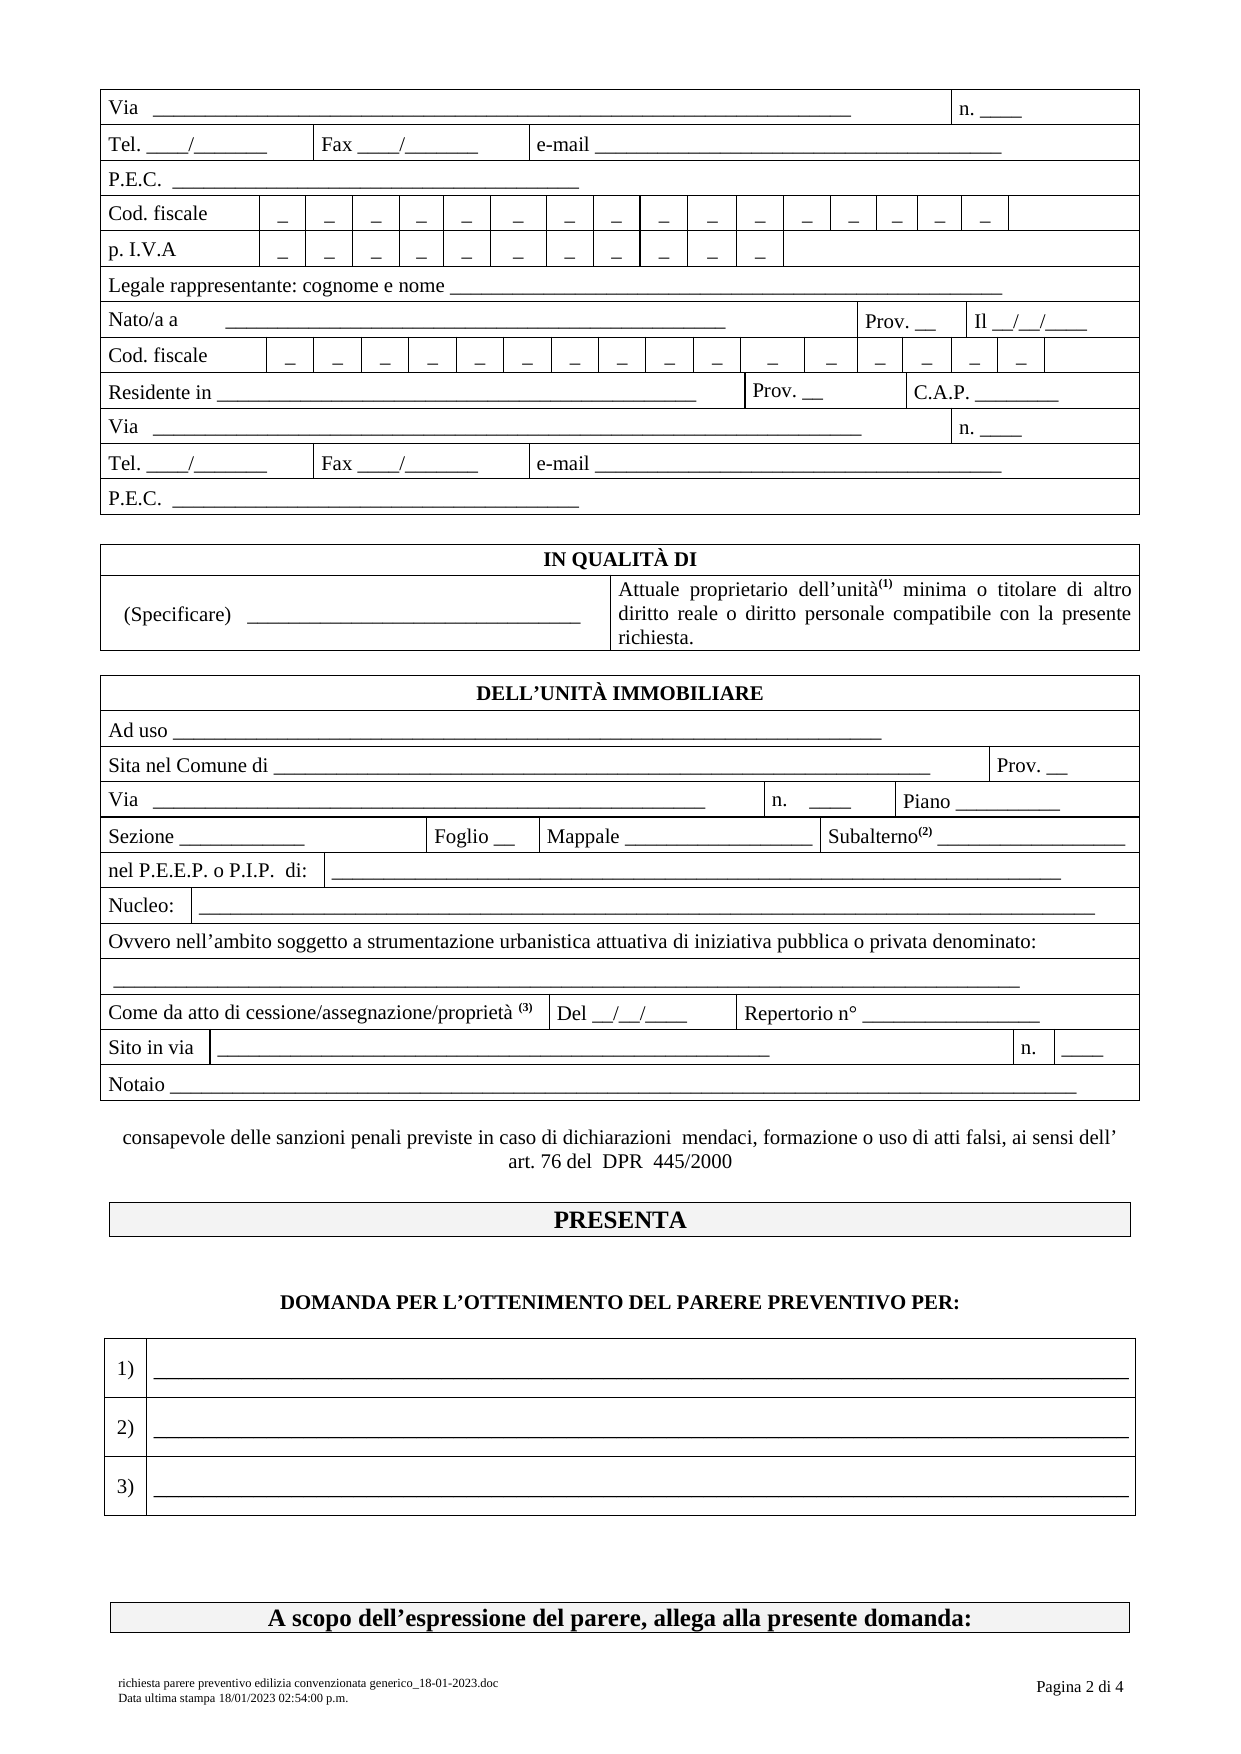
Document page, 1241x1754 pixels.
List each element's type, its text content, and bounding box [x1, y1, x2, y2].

table_cell _ [444, 231, 490, 266]
table_cell nel P.E.E.P. o P.I.P. di: [101, 853, 324, 887]
table_cell ______________________________________________________________________________________ [192, 888, 1139, 923]
table_cell _ [547, 196, 593, 230]
table_cell Nato/a a [101, 302, 218, 337]
table_cell ________________________________________________ [218, 302, 857, 337]
table_cell _ [858, 338, 902, 372]
table_cell Via [101, 782, 146, 816]
table_cell Il __/__/____ [967, 302, 1139, 337]
table_cell _ [457, 338, 503, 372]
table_cell Prov. __ [858, 302, 966, 337]
text PRESENTA [110, 1203, 1130, 1236]
table_cell ____________________________________________________________________ [146, 409, 951, 443]
table_cell _ [552, 338, 598, 372]
table_cell Repertorio n° _________________ [737, 995, 1139, 1029]
table_cell _ [362, 338, 408, 372]
table_cell Foglio __ [427, 818, 539, 852]
table_cell Mappale __________________ [540, 818, 820, 852]
table_cell p. I.V.A [101, 231, 218, 266]
table_cell [218, 338, 266, 372]
table_cell Piano __________ [896, 782, 1139, 816]
table_cell _ [918, 196, 961, 230]
table_cell Notaio _______________________________________________________________________________________ [101, 1065, 1139, 1100]
text DOMANDA PER L’OTTENIMENTO DEL PARERE PREVENTIVO PER: [118, 1289, 1122, 1314]
table_cell _ [306, 196, 352, 230]
table_cell n. [765, 782, 802, 816]
table_cell (Specificare) ________________________________ [101, 576, 610, 650]
table_cell Sezione ____________ [101, 818, 426, 852]
table_cell Sita nel Comune di _______________________________________________________________ [101, 747, 989, 781]
table_cell Residente in ______________________________________________ [101, 373, 744, 407]
table_cell _ [306, 231, 352, 266]
table_cell _ [599, 338, 645, 372]
table_cell [1009, 196, 1139, 230]
table_cell [218, 196, 259, 230]
table_header ______________________________________________________________________________ [147, 1339, 1135, 1397]
table_cell _ [903, 338, 951, 372]
table_header IN QUALITÀ DI [101, 545, 1139, 574]
table_cell ______________________________________________________________________________ [147, 1457, 1135, 1515]
table_cell [1045, 338, 1139, 372]
table_cell _ [353, 231, 399, 266]
table_cell Prov. __ [990, 747, 1139, 781]
table_cell ____ [1055, 1030, 1139, 1064]
table_cell _ [688, 196, 736, 230]
table_cell n. ____ [952, 90, 1139, 124]
table_cell Attuale proprietario dell’unità(1) minima o titolare di altro diritto reale o diritto personale compatibile con la presente richiesta. [611, 576, 1139, 650]
table_cell 3) [105, 1457, 146, 1515]
table_cell _ [267, 338, 313, 372]
table_cell Subalterno(2) __________________ [821, 818, 1139, 852]
table_cell Sito in via [101, 1030, 209, 1064]
table_cell _ [784, 196, 830, 230]
table_cell _ [400, 231, 443, 266]
table_cell _ [400, 196, 443, 230]
table_cell _ [409, 338, 456, 372]
table_cell ______________________________________________________________________________ [147, 1398, 1135, 1456]
table_cell Fax ____/_______ [314, 125, 529, 159]
table_cell _ [962, 196, 1008, 230]
subtitle consapevole delle sanzioni penali previste in caso di dichiarazioni mendaci, formazione o uso di atti falsi, ai sensi dell’ art. 76 del DPR 445/2000 [118, 1125, 1122, 1173]
table_cell _ [314, 338, 361, 372]
table_cell [784, 231, 1139, 266]
table_cell Cod. fiscale [101, 196, 218, 230]
table_cell P.E.C. _______________________________________ [101, 479, 1139, 514]
table_cell _ [741, 338, 804, 372]
table_cell _ [952, 338, 997, 372]
table_cell Nucleo: [101, 888, 191, 923]
table_cell Del __/__/____ [550, 995, 736, 1029]
table_cell 2) [105, 1398, 146, 1456]
table_cell _ [877, 196, 917, 230]
table_cell Legale rappresentante: cognome e nome _____________________________________________________ [101, 267, 1139, 301]
table_cell _ [260, 196, 305, 230]
table_cell _______________________________________________________________________________________ [101, 959, 1139, 993]
table_cell Via [101, 90, 146, 124]
table_cell _ [594, 196, 639, 230]
table_cell _ [491, 196, 546, 230]
table_cell n. [1014, 1030, 1054, 1064]
table_cell ______________________________________________________________________ [325, 853, 1139, 887]
table_cell Prov. __ [746, 373, 906, 407]
table_cell _ [805, 338, 857, 372]
table_cell Via [101, 409, 146, 443]
table_cell Come da atto di cessione/assegnazione/proprietà (3) [101, 995, 549, 1029]
table_cell _ [641, 231, 687, 266]
table_cell ____ [802, 782, 895, 816]
table_cell _____________________________________________________ [146, 782, 764, 816]
table_header 1) [105, 1339, 146, 1397]
table_cell _ [260, 231, 305, 266]
table_cell _ [353, 196, 399, 230]
table_cell Cod. fiscale [101, 338, 218, 372]
table_header DELL’UNITÀ IMMOBILIARE [101, 676, 1139, 710]
table_cell _ [547, 231, 593, 266]
table_cell _ [831, 196, 876, 230]
table_cell Fax ____/_______ [314, 444, 529, 478]
table_cell _ [646, 338, 693, 372]
table_cell Tel. ____/_______ [101, 125, 313, 159]
table_cell _ [998, 338, 1044, 372]
table_cell [218, 231, 259, 266]
table_header A scopo dell’espressione del parere, allega alla presente domanda: [111, 1603, 1129, 1632]
table_cell Ovvero nell’ambito soggetto a strumentazione urbanistica attuativa di iniziativa pubblica o privata denominato: [101, 924, 1139, 958]
table_cell _ [694, 338, 740, 372]
table_cell P.E.C. _______________________________________ [101, 161, 1139, 195]
table_cell C.A.P. ________ [907, 373, 1139, 407]
table_cell _ [688, 231, 736, 266]
table_cell _____________________________________________________ [211, 1030, 1013, 1064]
table_cell _ [504, 338, 551, 372]
table_cell _ [491, 231, 546, 266]
table_cell _ [737, 231, 783, 266]
table_cell Tel. ____/_______ [101, 444, 313, 478]
table_cell e-mail _______________________________________ [530, 125, 1139, 159]
table_cell _ [641, 196, 687, 230]
table_cell n. ____ [952, 409, 1139, 443]
table_cell _ [444, 196, 490, 230]
table_cell ___________________________________________________________________ [146, 90, 951, 124]
table_cell _ [594, 231, 639, 266]
table_cell e-mail _______________________________________ [530, 444, 1139, 478]
table_cell Ad uso ____________________________________________________________________ [101, 711, 1139, 746]
table_cell _ [737, 196, 783, 230]
